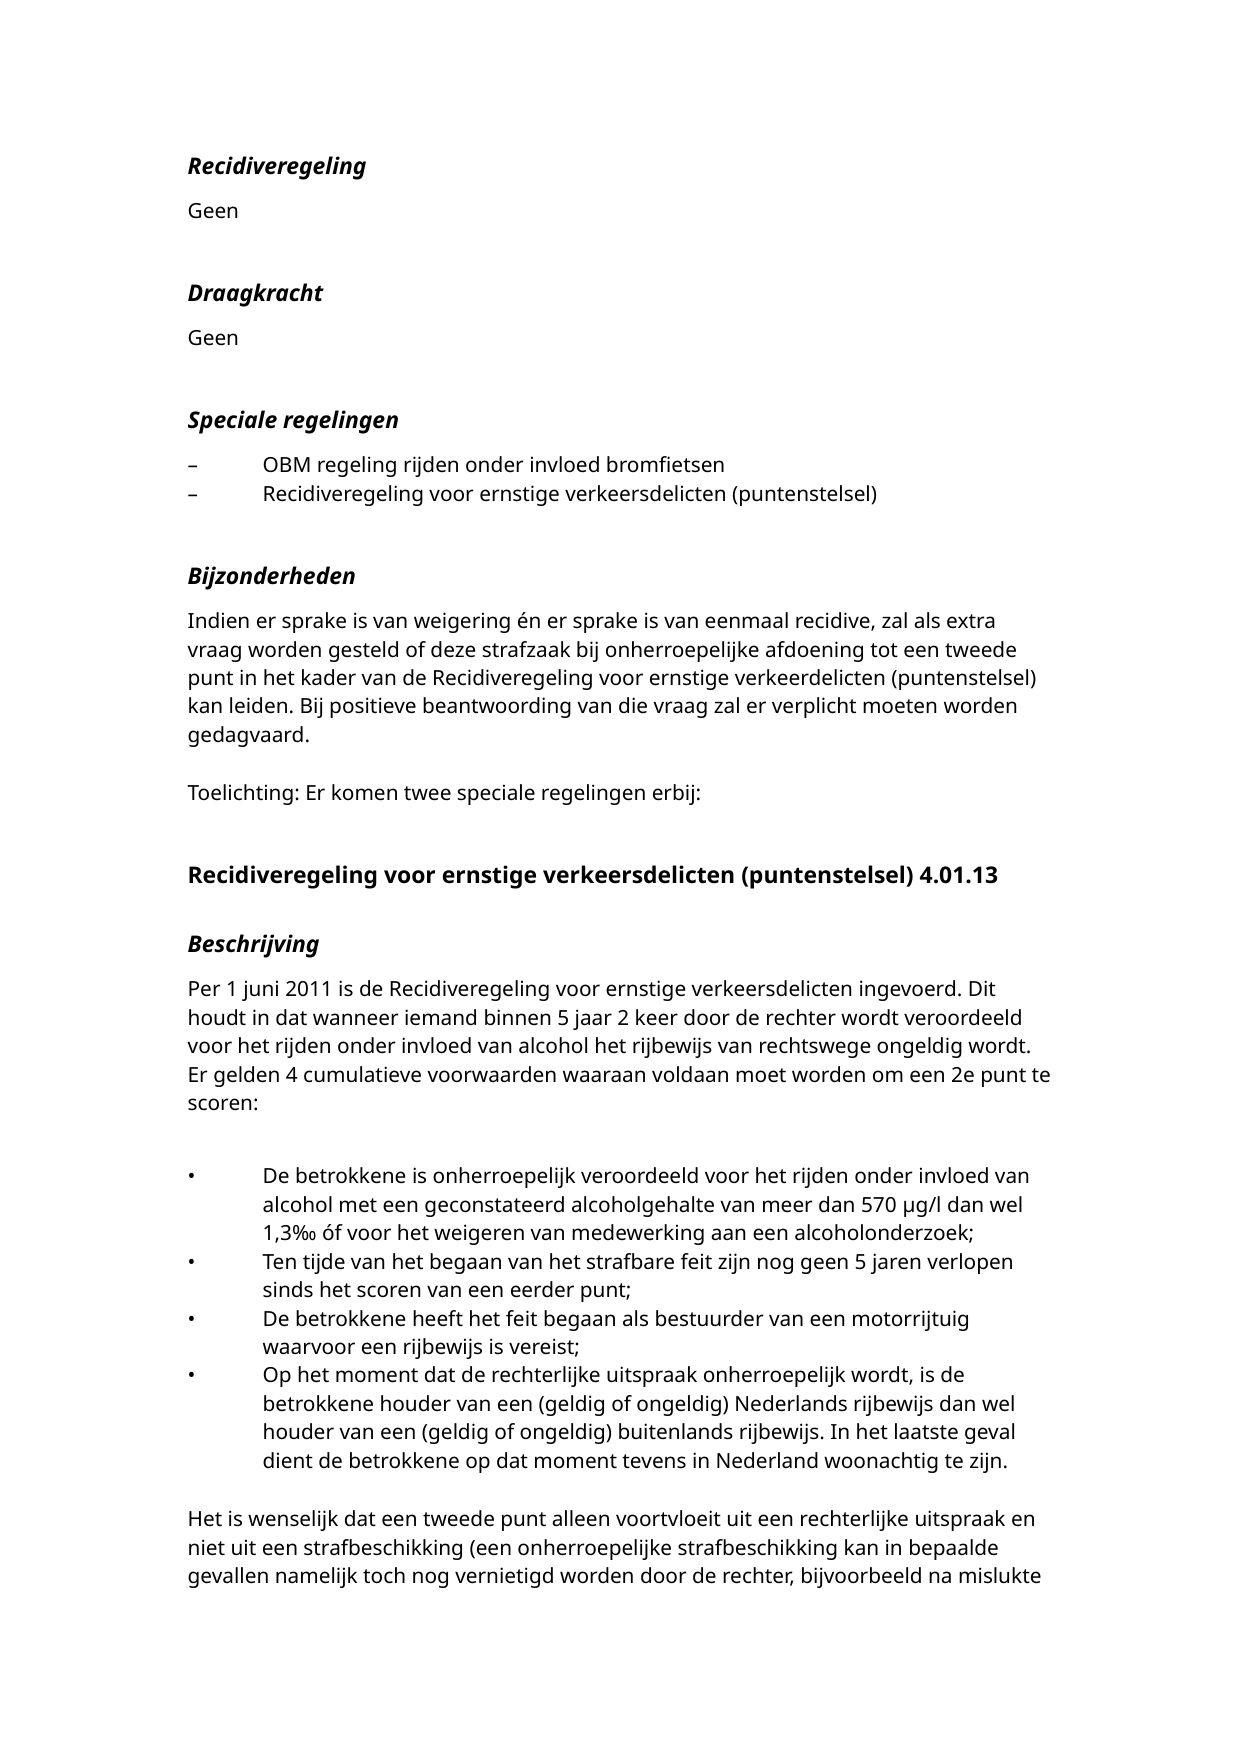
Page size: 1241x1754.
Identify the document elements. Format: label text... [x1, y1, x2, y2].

text Geen [187, 323, 1053, 352]
list Op het moment dat de rechterlijke uitspraak onherroepelijk wordt, is de betrokkene houder van een (geldig of ongeldig) Nederlands rijbewijs dan wel houder van een (geldig of ongeldig) buitenlands rijbewijs. In het laatste geval dient de betrokkene op dat moment tevens in Nederland woonachtig te zijn. [187, 1361, 1053, 1474]
text Toelichting: Er komen twee speciale regelingen erbij: [187, 778, 1053, 807]
subtitle Draagkracht [187, 277, 1053, 308]
list OBM regeling rijden onder invloed bromfietsen [187, 451, 1053, 479]
list Recidiveregeling voor ernstige verkeersdelicten (puntenstelsel) [187, 479, 1053, 507]
text Geen [187, 196, 1053, 225]
subtitle Recidiveregeling voor ernstige verkeersdelicten (puntenstelsel) 4.01.13 [187, 859, 1053, 891]
text Het is wenselijk dat een tweede punt alleen voortvloeit uit een rechterlijke uitspraak en niet uit een strafbeschikking (een onherroepelijke strafbeschikking kan in bepaalde gevallen namelijk toch nog vernietigd worden door de rechter, bijvoorbeeld na mislukte [187, 1504, 1053, 1590]
subtitle Bijzonderheden [187, 560, 1053, 591]
text Per 1 juni 2011 is de Recidiveregeling voor ernstige verkeersdelicten ingevoerd. Dit houdt in dat wanneer iemand binnen 5 jaar 2 keer door de rechter wordt veroordeeld voor het rijden onder invloed van alcohol het rijbewijs van rechtswege ongeldig wordt. Er gelden 4 cumulatieve voorwaarden waaraan voldaan moet worden om een 2e punt te scoren: [187, 974, 1053, 1117]
subtitle Beschrijving [187, 928, 1053, 959]
subtitle Speciale regelingen [187, 404, 1053, 436]
subtitle Recidiveregeling [187, 150, 1053, 181]
text Indien er sprake is van weigering én er sprake is van eenmaal recidive, zal als extra vraag worden gesteld of deze strafzaak bij onherroepelijke afdoening tot een tweede punt in het kader van de Recidiveregeling voor ernstige verkeerdelicten (puntenstelsel) kan leiden. Bij positieve beantwoording van die vraag zal er verplicht moeten worden gedagvaard. [187, 606, 1053, 748]
list De betrokkene heeft het feit begaan als bestuurder van een motorrijtuig waarvoor een rijbewijs is vereist; [187, 1304, 1053, 1361]
list Ten tijde van het begaan van het strafbare feit zijn nog geen 5 jaren verlopen sinds het scoren van een eerder punt; [187, 1247, 1053, 1304]
list De betrokkene is onherroepelijk veroordeeld voor het rijden onder invloed van alcohol met een geconstateerd alcoholgehalte van meer dan 570 µg/l dan wel 1,3‰ óf voor het weigeren van medewerking aan een alcoholonderzoek; [187, 1162, 1053, 1247]
